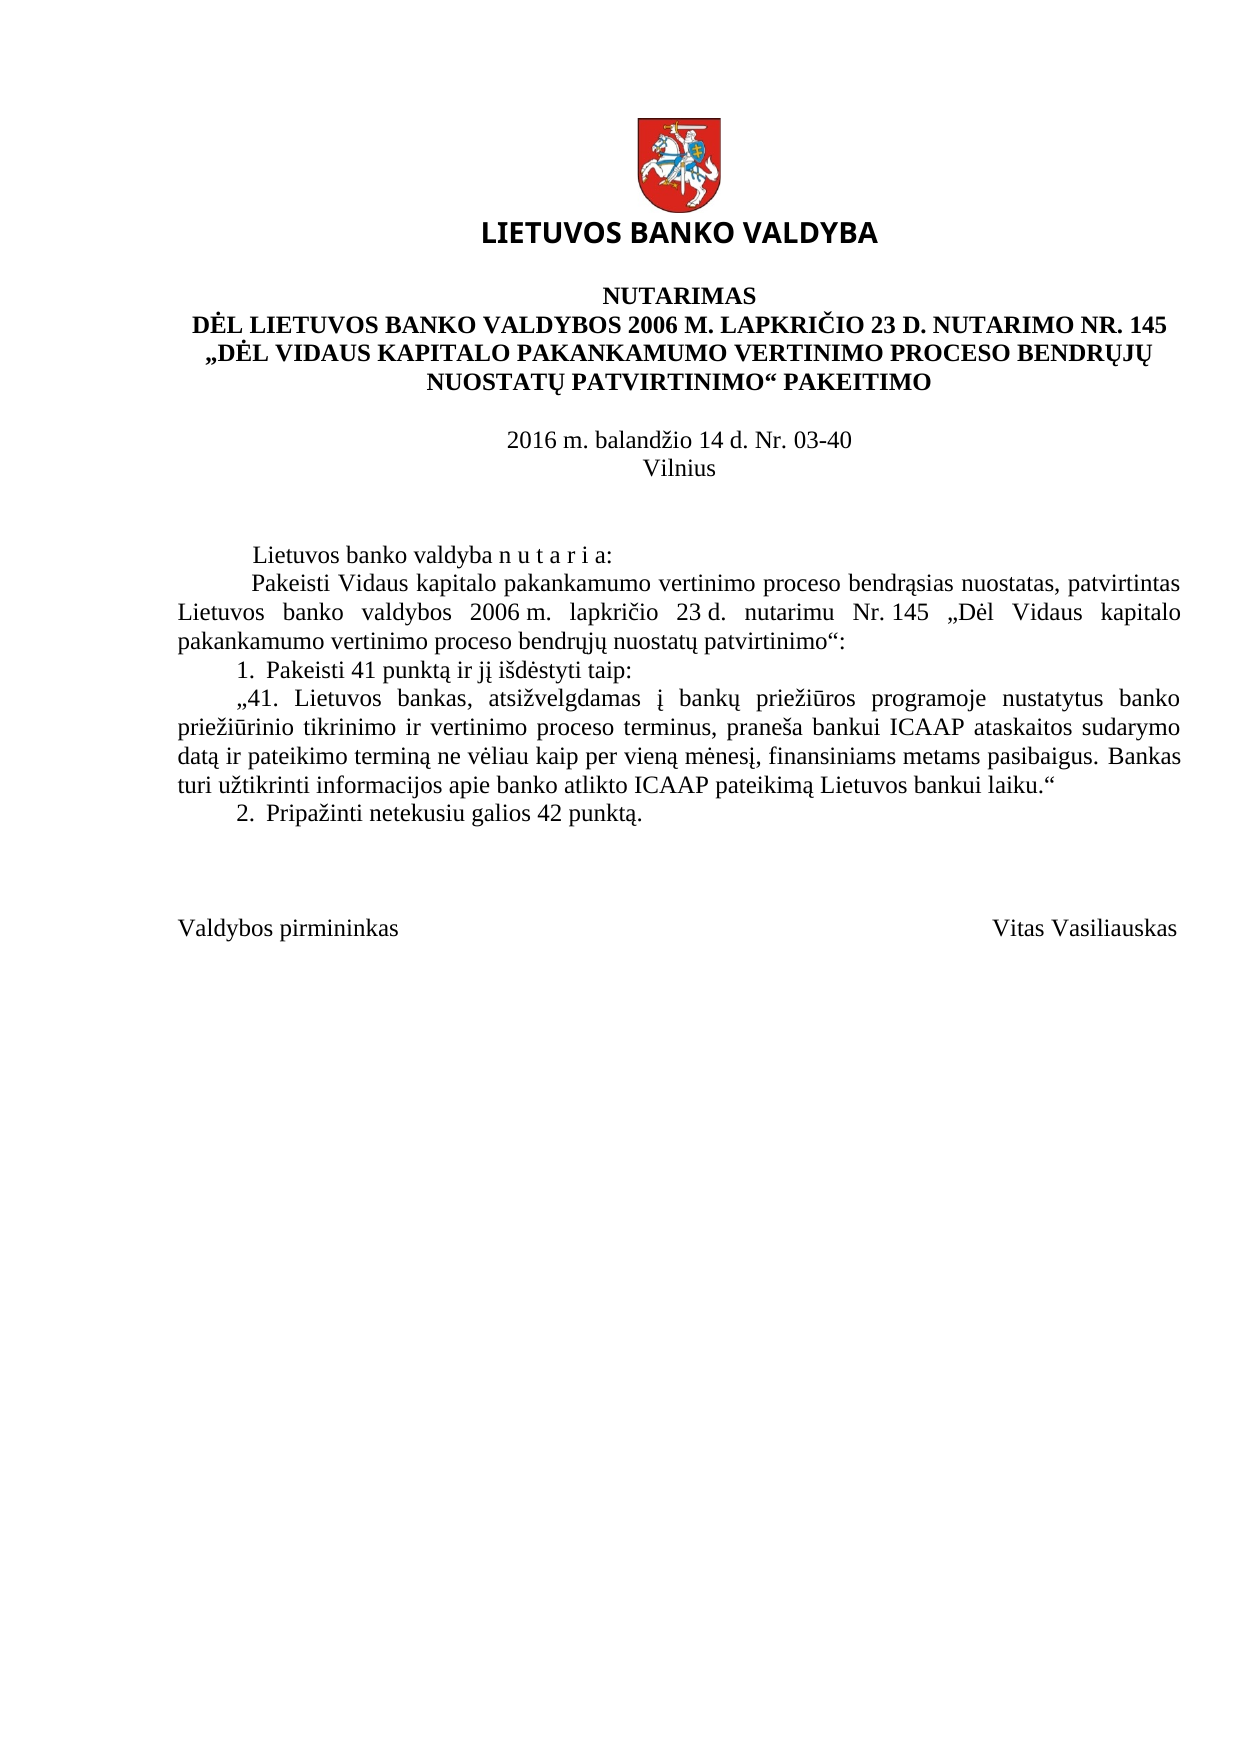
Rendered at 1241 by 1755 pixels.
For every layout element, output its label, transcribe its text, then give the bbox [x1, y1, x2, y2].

text Valdybos pirmininkas Vitas Vasiliauskas [177, 913, 1181, 942]
text 2016 m. balandžio 14 d. Nr. 03-40 [177, 425, 1181, 453]
text NUTARIMAS [177, 281, 1181, 310]
text 2. Pripažinti netekusiu galios 42 punktą. [236, 798, 1181, 827]
text 1. Pakeisti 41 punktą ir jį išdėstyti taip: [236, 655, 1181, 683]
text LIETUVOS BANKO VALDYBA [177, 212, 1181, 252]
text Vilnius [177, 453, 1181, 482]
text „41. Lietuvos bankas, atsižvelgdamas į bankų priežiūros programoje nustatytus banko priežiūrinio tikrinimo ir vertinimo proceso terminus, praneša bankui ICAAP ataskaitos sudarymo datą ir pateikimo terminą ne vėliau kaip per vieną mėnesį, finansiniams metams pasibaigus. Bankas turi užtikrinti informacijos apie banko atlikto ICAAP pateikimą Lietuvos bankui laiku.“ [177, 683, 1181, 798]
text DĖL LIETUVOS BANKO VALDYBOS 2006 M. LAPKRIČIO 23 D. NUTARIMO NR. 145 „DĖL VIDAUS KAPITALO PAKANKAMUMO VERTINIMO PROCESO BENDRŲJŲ NUOSTATŲ PATVIRTINIMO“ PAKEITIMO [177, 310, 1181, 396]
text Lietuvos banko valdyba n u t a r i a: [177, 540, 1181, 568]
text Pakeisti Vidaus kapitalo pakankamumo vertinimo proceso bendrąsias nuostatas, patvirtintas Lietuvos banko valdybos 2006 m. lapkričio 23 d. nutarimu Nr. 145 „Dėl Vidaus kapitalo pakankamumo vertinimo proceso bendrųjų nuostatų patvirtinimo“: [177, 568, 1181, 655]
